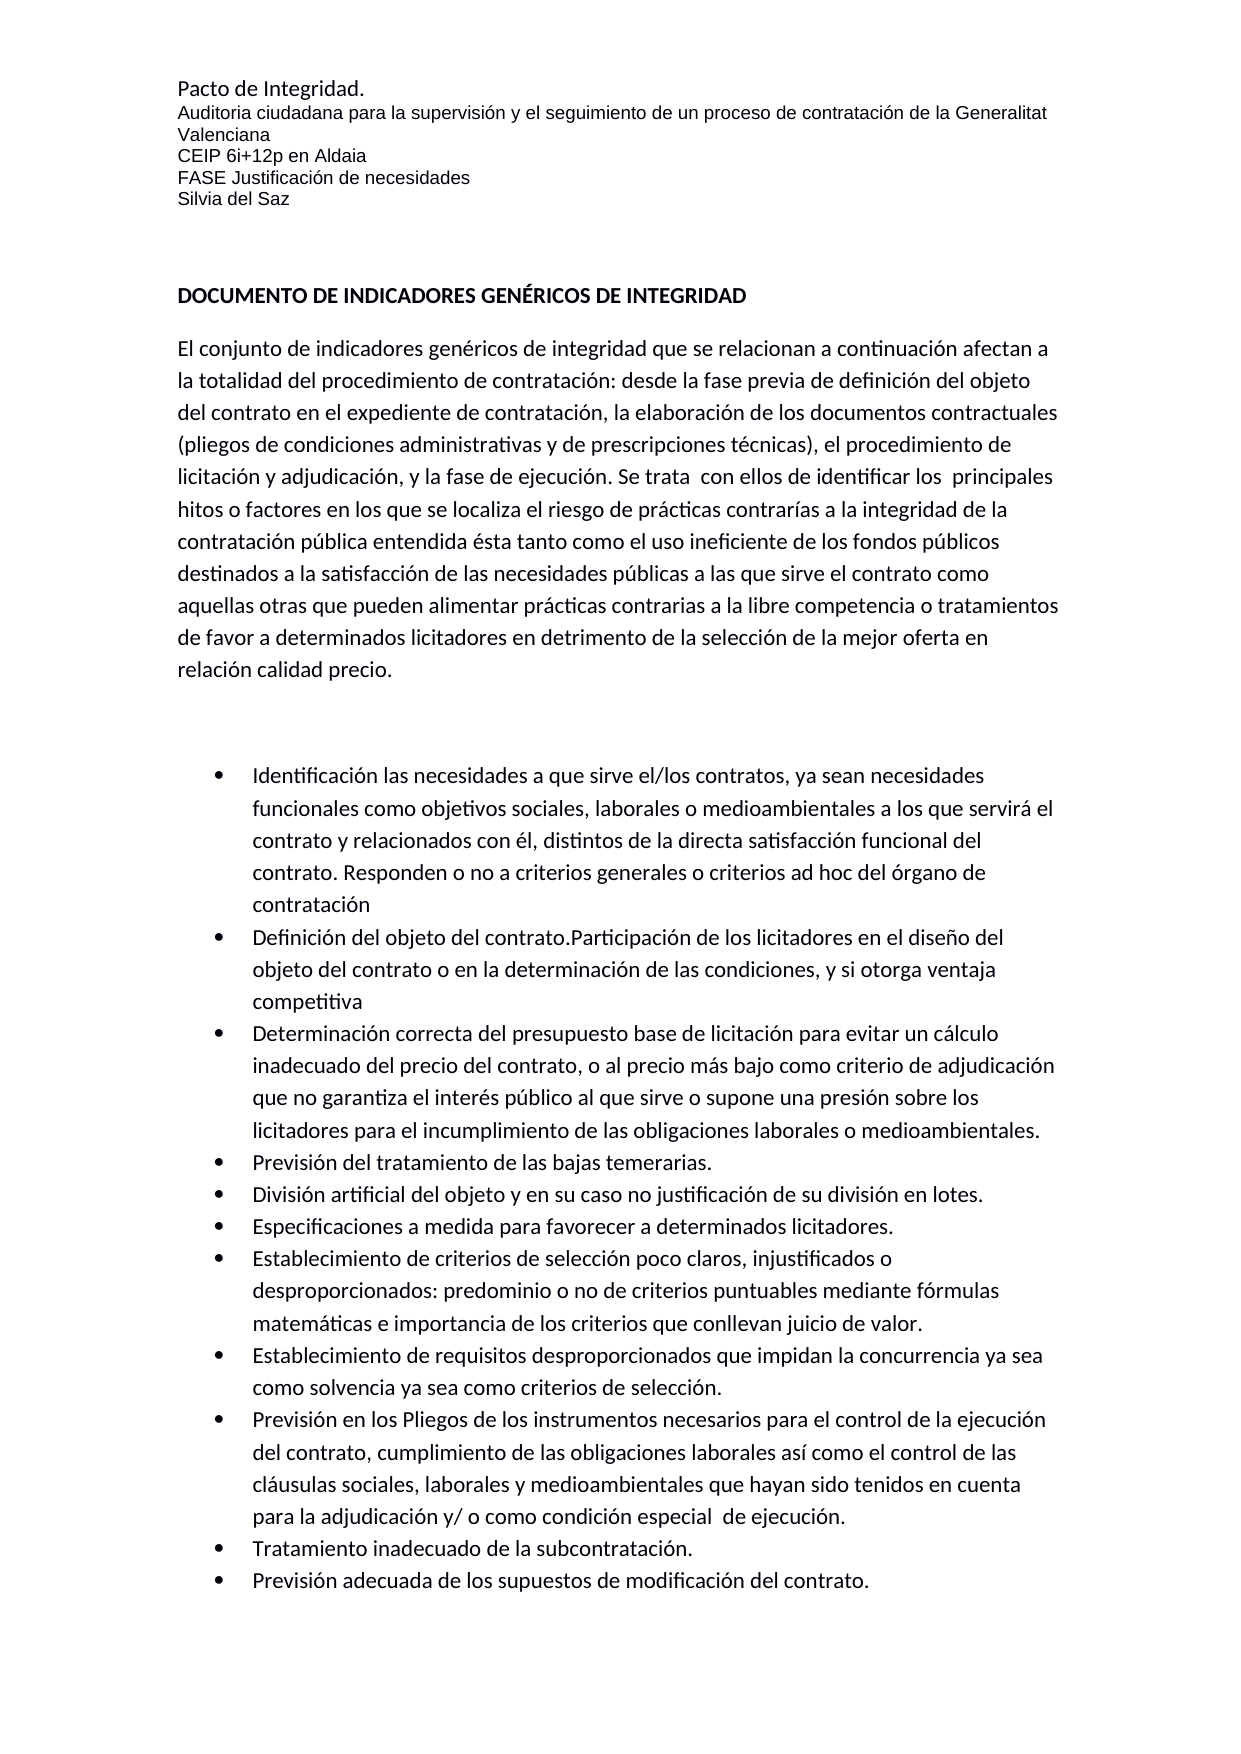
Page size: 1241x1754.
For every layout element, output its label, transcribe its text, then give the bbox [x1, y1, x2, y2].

list Determinación correcta del presupuesto base de licitación para evitar un cálculo inadecuado del precio del contrato, o al precio más bajo como criterio de adjudicación que no garantiza el interés público al que sirve o supone una presión sobre los licitadores para el incumplimiento de las obligaciones laborales o medioambientales. [215, 1019, 1063, 1144]
list Tratamiento inadecuado de la subcontratación. [215, 1534, 1063, 1562]
list Previsión en los Pliegos de los instrumentos necesarios para el control de la ejecución del contrato, cumplimiento de las obligaciones laborales así como el control de las cláusulas sociales, laborales y medioambientales que hayan sido tenidos en cuenta para la adjudicación y/ o como condición especial de ejecución. [215, 1405, 1063, 1530]
text El conjunto de indicadores genéricos de integridad que se relacionan a continuación afectan a la totalidad del procedimiento de contratación: desde la fase previa de definición del objeto del contrato en el expediente de contratación, la elaboración de los documentos contractuales (pliegos de condiciones administrativas y de prescripciones técnicas), el procedimiento de licitación y adjudicación, y la fase de ejecución. Se trata con ellos de identificar los principales hitos o factores en los que se localiza el riesgo de prácticas contrarías a la integridad de la contratación pública entendida ésta tanto como el uso ineficiente de los fondos públicos destinados a la satisfacción de las necesidades públicas a las que sirve el contrato como aquellas otras que pueden alimentar prácticas contrarias a la libre competencia o tratamientos de favor a determinados licitadores en detrimento de la selección de la mejor oferta en relación calidad precio. [177, 334, 1063, 684]
list Identificación las necesidades a que sirve el/los contratos, ya sean necesidades funcionales como objetivos sociales, laborales o medioambientales a los que servirá el contrato y relacionados con él, distintos de la directa satisfacción funcional del contrato. Responden o no a criterios generales o criterios ad hoc del órgano de contratación [215, 762, 1063, 918]
list Previsión del tratamiento de las bajas temerarias. [215, 1148, 1063, 1176]
list Definición del objeto del contrato.Participación de los licitadores en el diseño del objeto del contrato o en la determinación de las condiciones, y si otorga ventaja competitiva [215, 923, 1063, 1015]
text DOCUMENTO DE INDICADORES GENÉRICOS DE INTEGRIDAD [177, 281, 1063, 309]
list Previsión adecuada de los supuestos de modificación del contrato. [215, 1566, 1063, 1594]
list División artificial del objeto y en su caso no justificación de su división en lotes. [215, 1180, 1063, 1208]
list Establecimiento de requisitos desproporcionados que impidan la concurrencia ya sea como solvencia ya sea como criterios de selección. [215, 1341, 1063, 1401]
list Especificaciones a medida para favorecer a determinados licitadores. [215, 1212, 1063, 1240]
list Establecimiento de criterios de selección poco claros, injustificados o desproporcionados: predominio o no de criterios puntuables mediante fórmulas matemáticas e importancia de los criterios que conllevan juicio de valor. [215, 1244, 1063, 1337]
